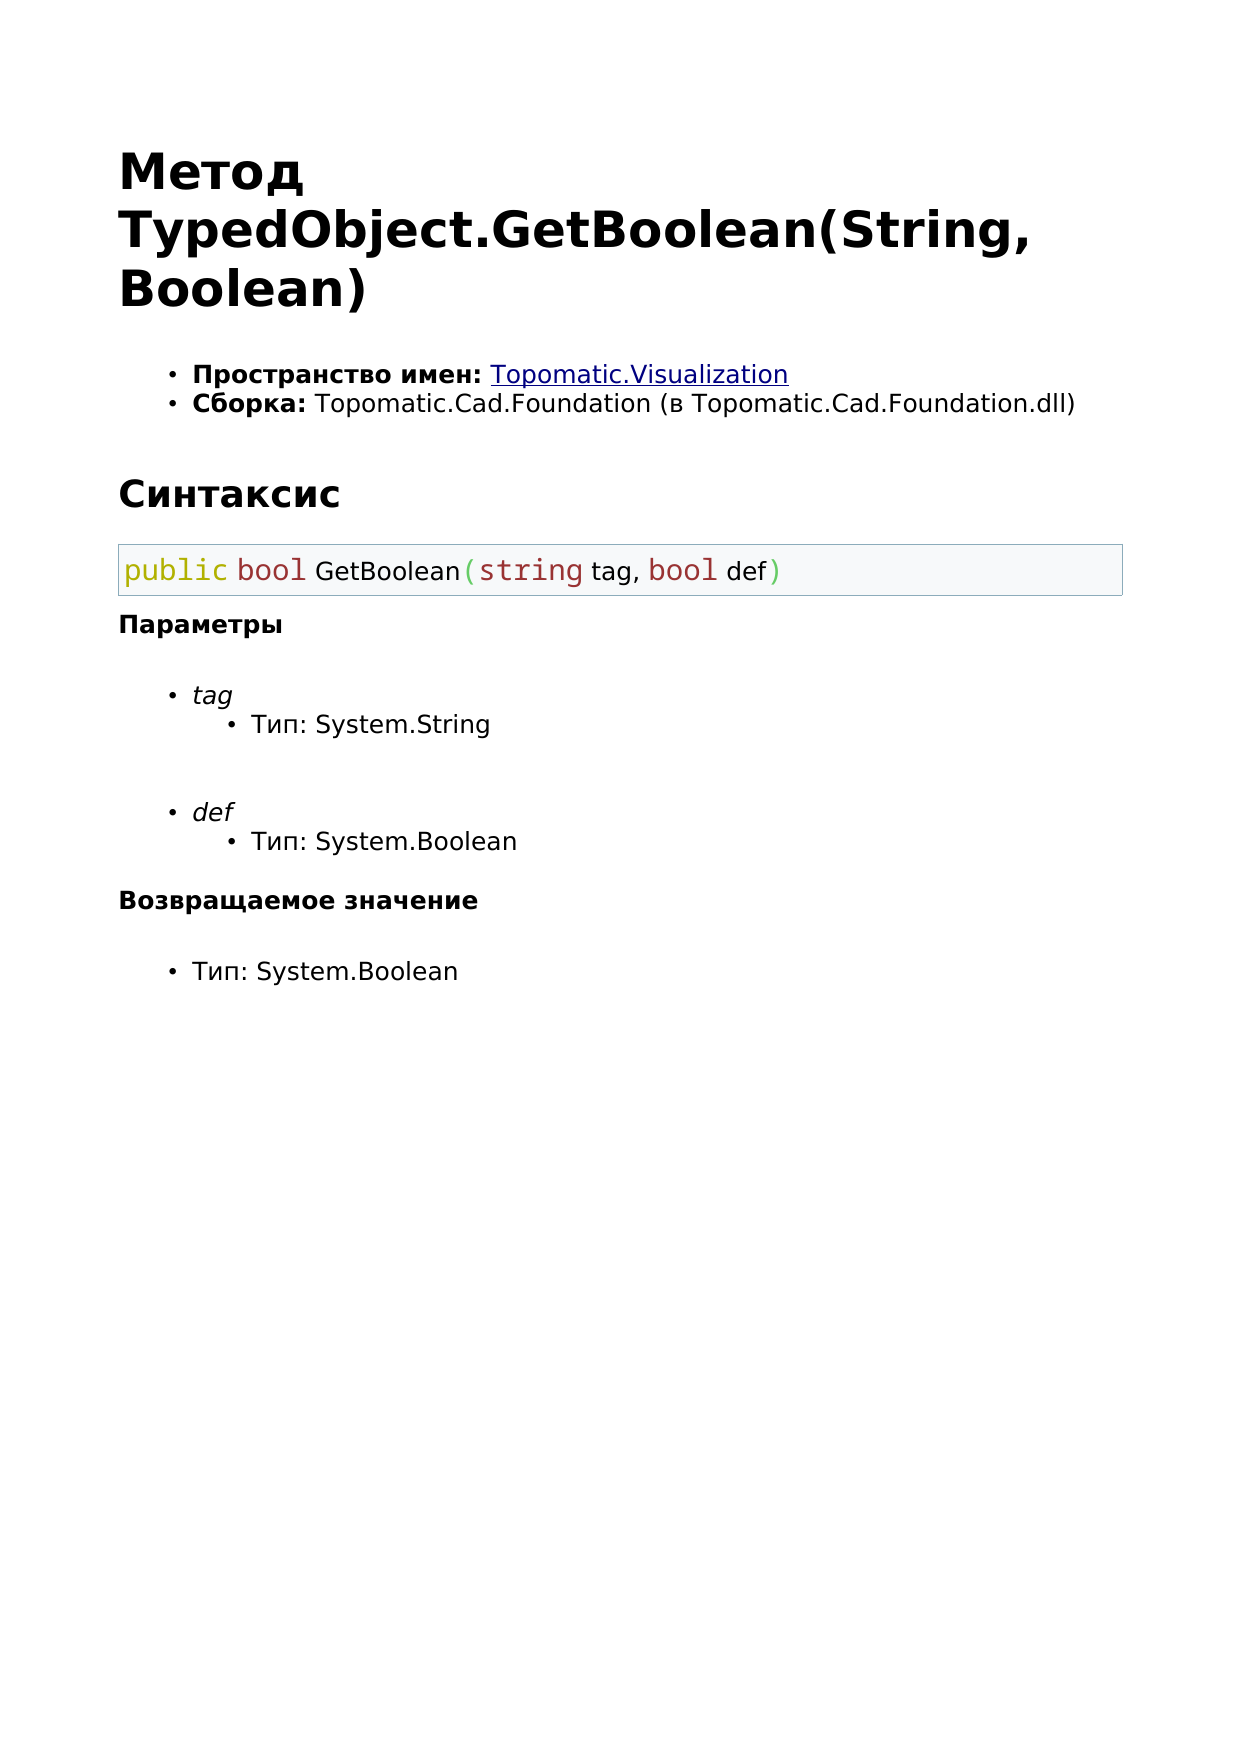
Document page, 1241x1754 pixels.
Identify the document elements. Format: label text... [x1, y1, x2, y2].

text Возвращаемое значение [118, 886, 1122, 915]
list Тип: System.Boolean [177, 957, 1122, 986]
list Тип: System.Boolean [236, 827, 1122, 857]
list Сборка: Topomatic.Cad.Foundation (в Topomatic.Cad.Foundation.dll) [177, 389, 1122, 418]
list Тип: System.String [236, 710, 1122, 739]
list Пространство имен: Topomatic.Visualization [177, 360, 1122, 389]
table_header public bool GetBoolean(string tag, bool def) [119, 545, 1122, 595]
subtitle Метод TypedObject.GetBoolean(String, Boolean) [118, 143, 1122, 318]
list def [177, 798, 1122, 827]
list tag [177, 681, 1122, 710]
subtitle Синтаксис [118, 473, 1122, 516]
text Параметры [118, 610, 1122, 639]
